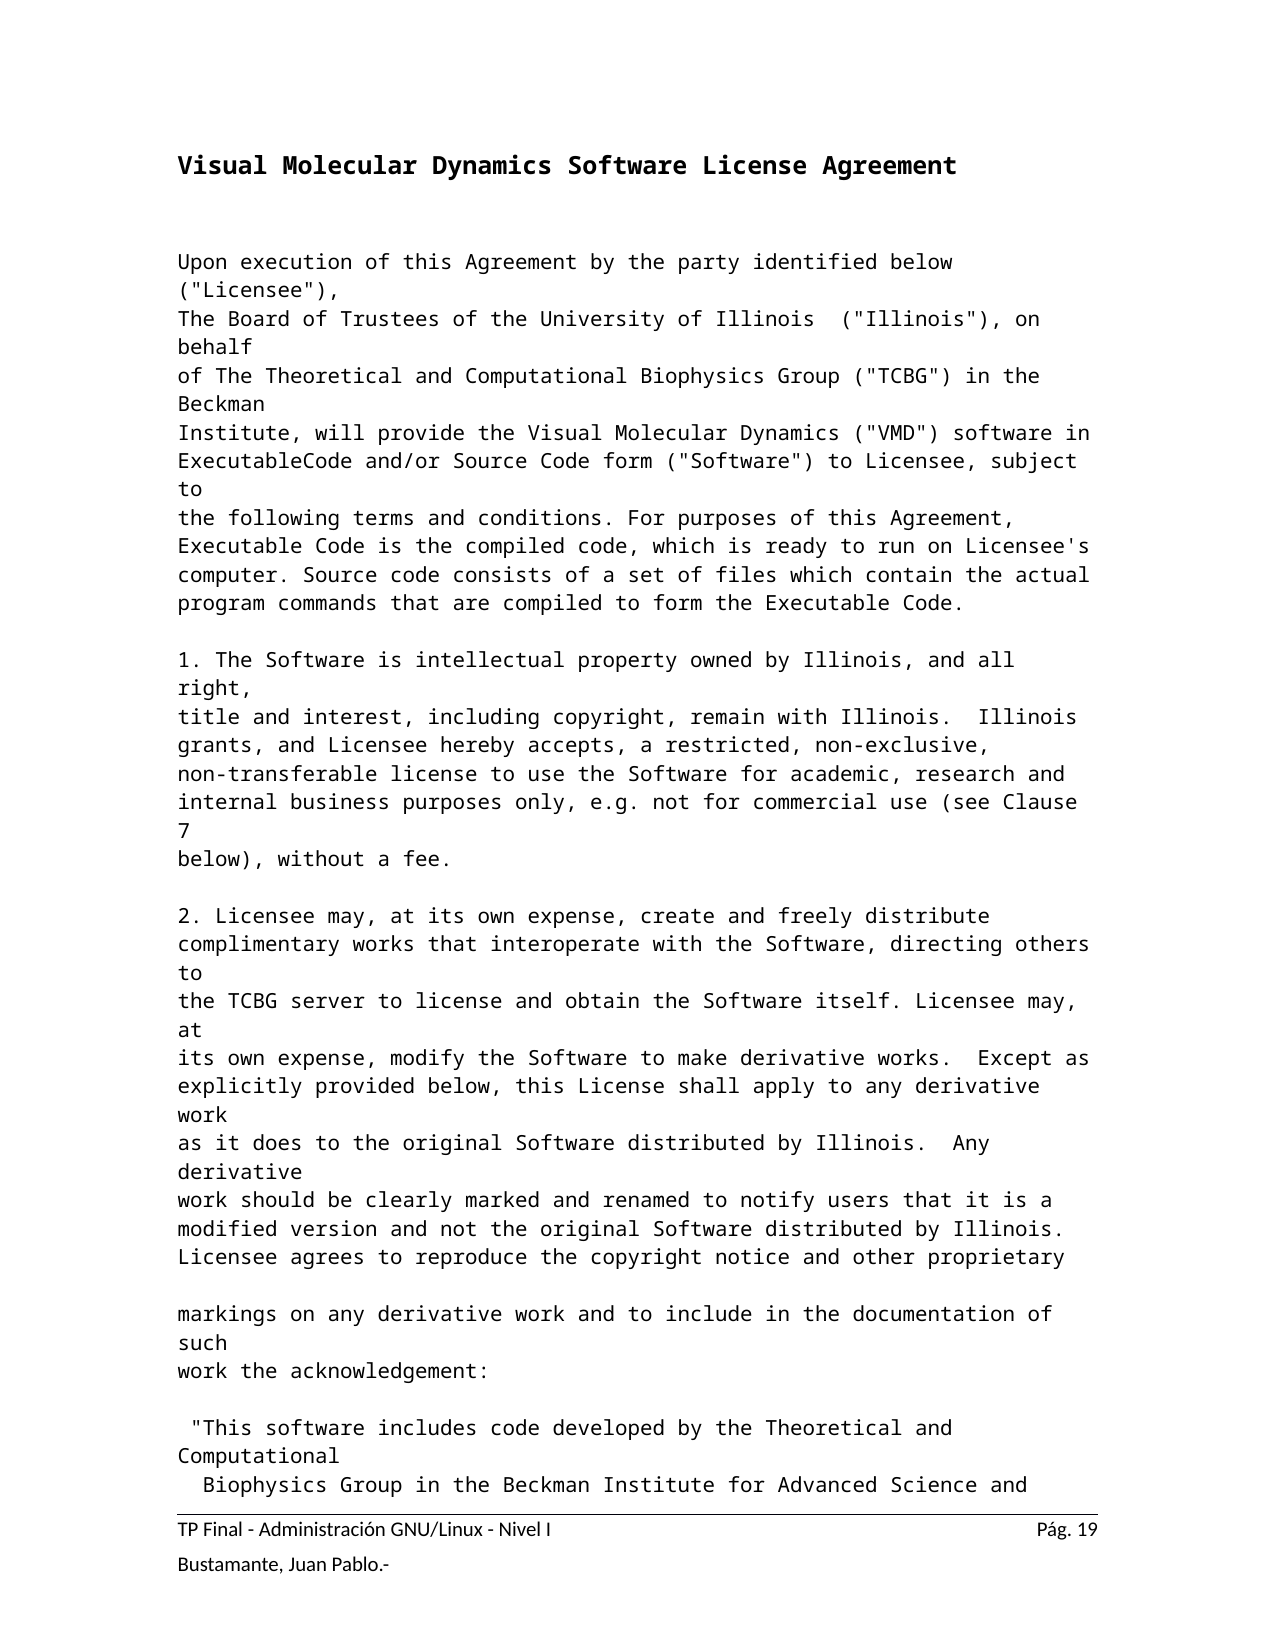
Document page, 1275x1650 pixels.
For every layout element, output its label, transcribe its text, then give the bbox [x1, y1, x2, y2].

text title and interest, including copyright, remain with Illinois. Illinois [177, 702, 1098, 730]
text modified version and not the original Software distributed by Illinois. [177, 1214, 1098, 1242]
text Biophysics Group in the Beckman Institute for Advanced Science and [177, 1470, 1098, 1498]
text Licensee agrees to reproduce the copyright notice and other proprietary [177, 1242, 1098, 1271]
text internal business purposes only, e.g. not for commercial use (see Clause 7 [177, 787, 1098, 844]
text Institute, will provide the Visual Molecular Dynamics ("VMD") software in [177, 418, 1098, 446]
text of The Theoretical and Computational Biophysics Group ("TCBG") in the Beckman [177, 361, 1098, 418]
text below), without a fee. [177, 844, 1098, 873]
text Upon execution of this Agreement by the party identified below ("Licensee"), [177, 247, 1098, 304]
text ExecutableCode and/or Source Code form ("Software") to Licensee, subject to [177, 446, 1098, 503]
text markings on any derivative work and to include in the documentation of such [177, 1299, 1098, 1356]
text as it does to the original Software distributed by Illinois. Any derivative [177, 1128, 1098, 1185]
text program commands that are compiled to form the Executable Code. [177, 588, 1098, 617]
text complimentary works that interoperate with the Software, directing others to [177, 929, 1098, 986]
text the TCBG server to license and obtain the Software itself. Licensee may, at [177, 986, 1098, 1043]
text non-transferable license to use the Software for academic, research and [177, 759, 1098, 787]
text "This software includes code developed by the Theoretical and Computational [177, 1413, 1098, 1470]
text computer. Source code consists of a set of files which contain the actual [177, 560, 1098, 588]
text work the acknowledgement: [177, 1356, 1098, 1384]
text the following terms and conditions. For purposes of this Agreement, [177, 503, 1098, 531]
text Executable Code is the compiled code, which is ready to run on Licensee's [177, 531, 1098, 560]
text its own expense, modify the Software to make derivative works. Except as [177, 1043, 1098, 1072]
text grants, and Licensee hereby accepts, a restricted, non-exclusive, [177, 730, 1098, 759]
text explicitly provided below, this License shall apply to any derivative work [177, 1072, 1098, 1128]
text Visual Molecular Dynamics Software License Agreement [177, 148, 1098, 182]
text work should be clearly marked and renamed to notify users that it is a [177, 1185, 1098, 1214]
text The Board of Trustees of the University of Illinois ("Illinois"), on behalf [177, 304, 1098, 361]
text 1. The Software is intellectual property owned by Illinois, and all right, [177, 645, 1098, 702]
text 2. Licensee may, at its own expense, create and freely distribute [177, 901, 1098, 929]
